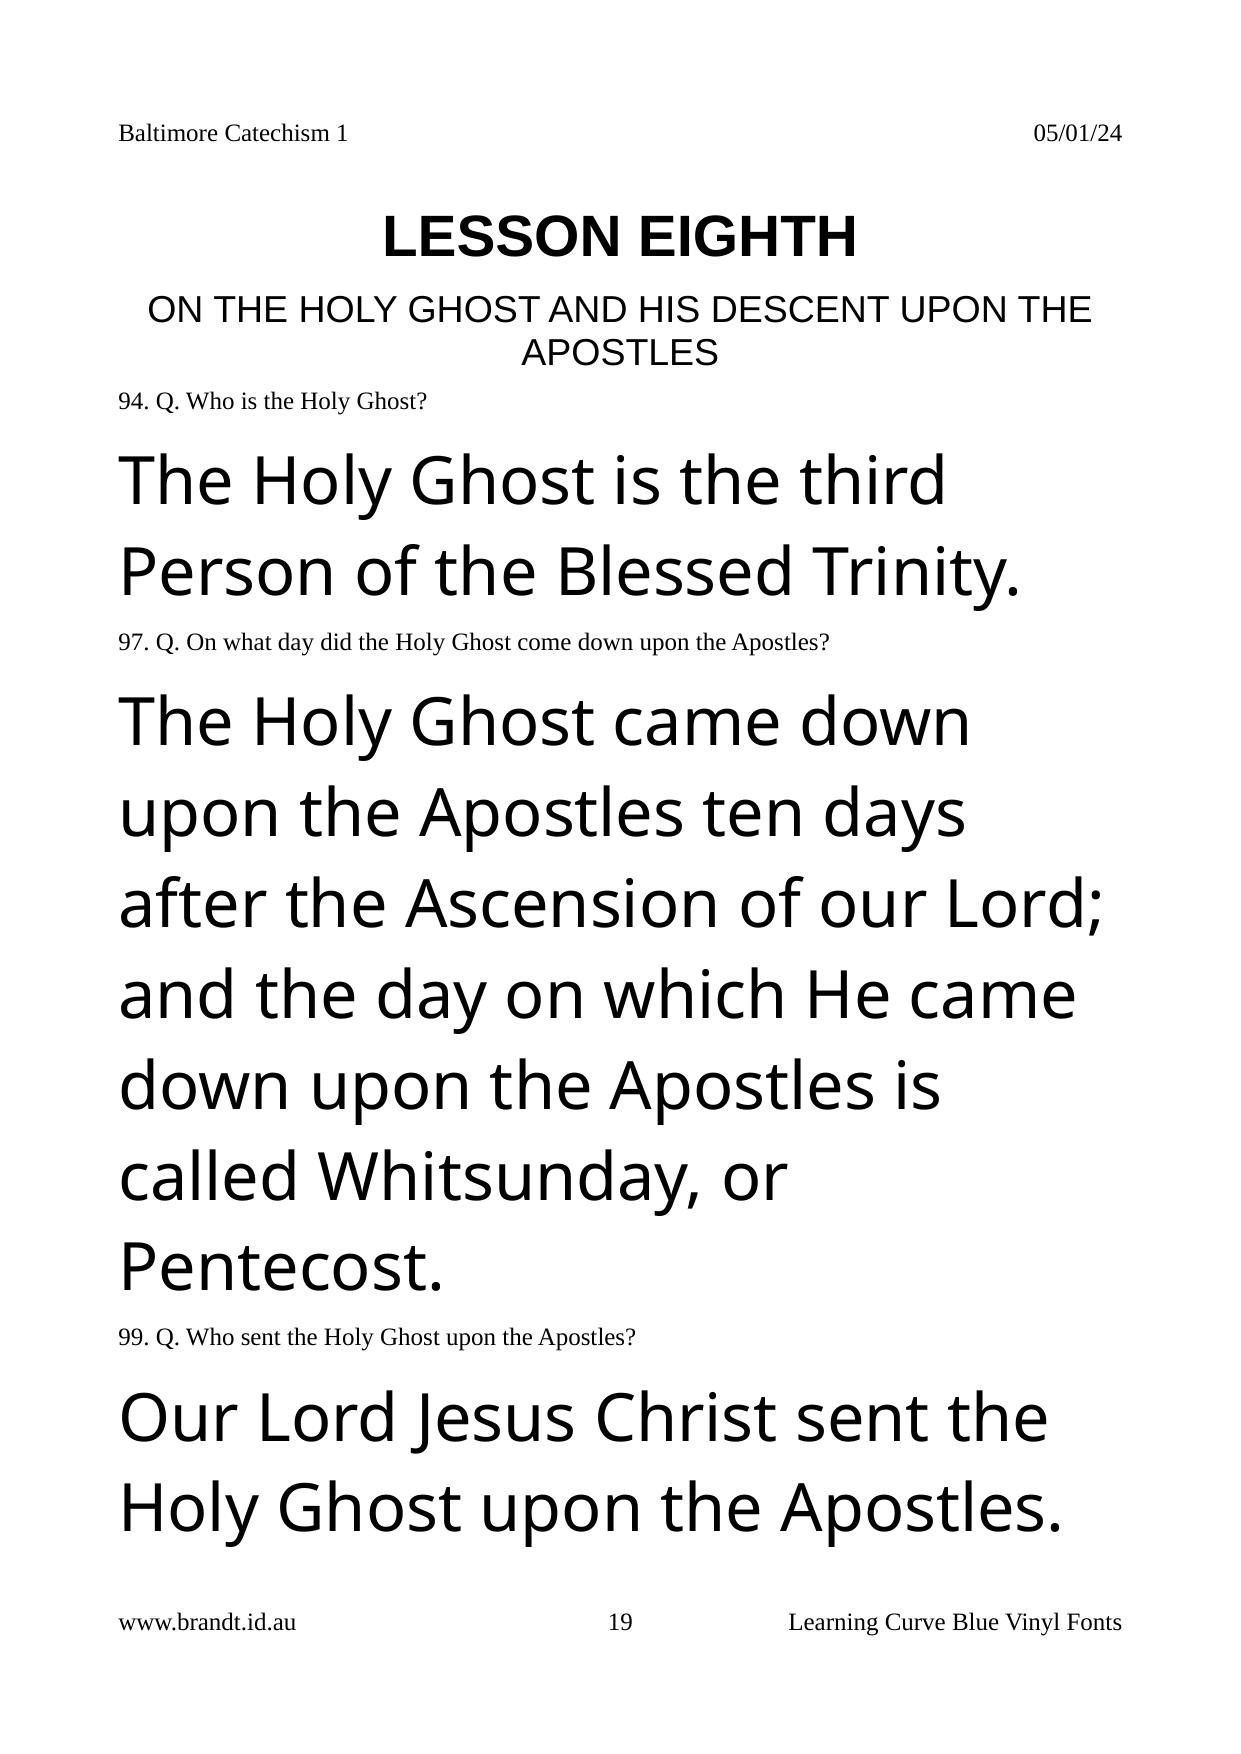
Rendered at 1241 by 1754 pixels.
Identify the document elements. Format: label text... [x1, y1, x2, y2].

text 94. Q. Who is the Holy Ghost? [118, 386, 1122, 415]
text 97. Q. On what day did the Holy Ghost come down upon the Apostles? [118, 627, 1122, 656]
subtitle ON THE HOLY GHOST AND HIS DESCENT UPON THE APOSTLES [118, 287, 1122, 373]
text Our Lord Jesus Christ sent the Holy Ghost upon the Apostles. [118, 1370, 1122, 1551]
title LESSON EIGHTH [118, 201, 1122, 268]
text 99. Q. Who sent the Holy Ghost upon the Apostles? [118, 1322, 1122, 1351]
text The Holy Ghost came down upon the Apostles ten days after the Ascension of our Lord; and the day on which He came down upon the Apostles is called Whitsunday, or Pentecost. [118, 674, 1122, 1310]
text The Holy Ghost is the third Person of the Blessed Trinity. [118, 433, 1122, 615]
